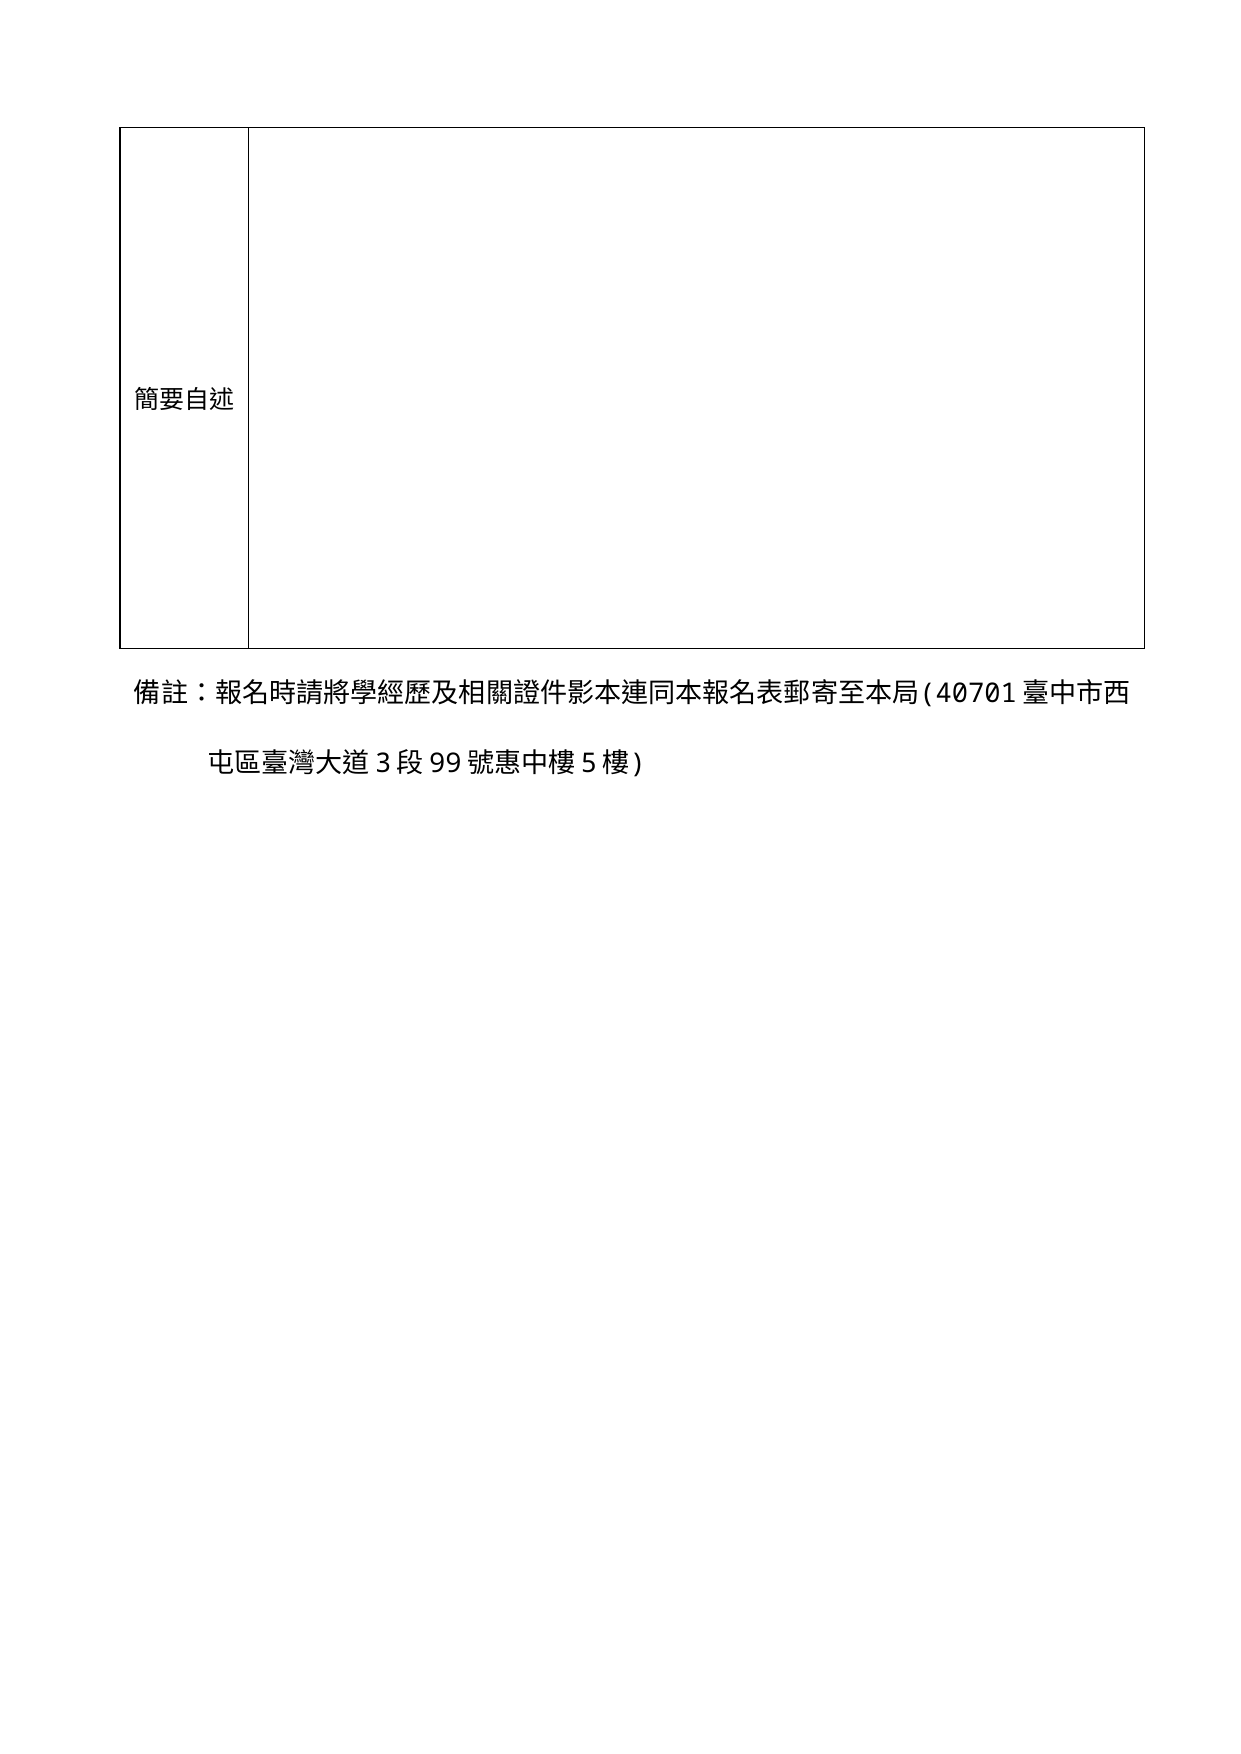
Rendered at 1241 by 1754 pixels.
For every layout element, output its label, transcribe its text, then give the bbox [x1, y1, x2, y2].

table_cell [249, 128, 1144, 647]
text 備註：報名時請將學經歷及相關證件影本連同本報名表郵寄至本局(40701臺中市西屯區臺灣大道3段99號惠中樓5樓) [89, 648, 1152, 773]
table_cell 簡要自述 [121, 128, 248, 647]
